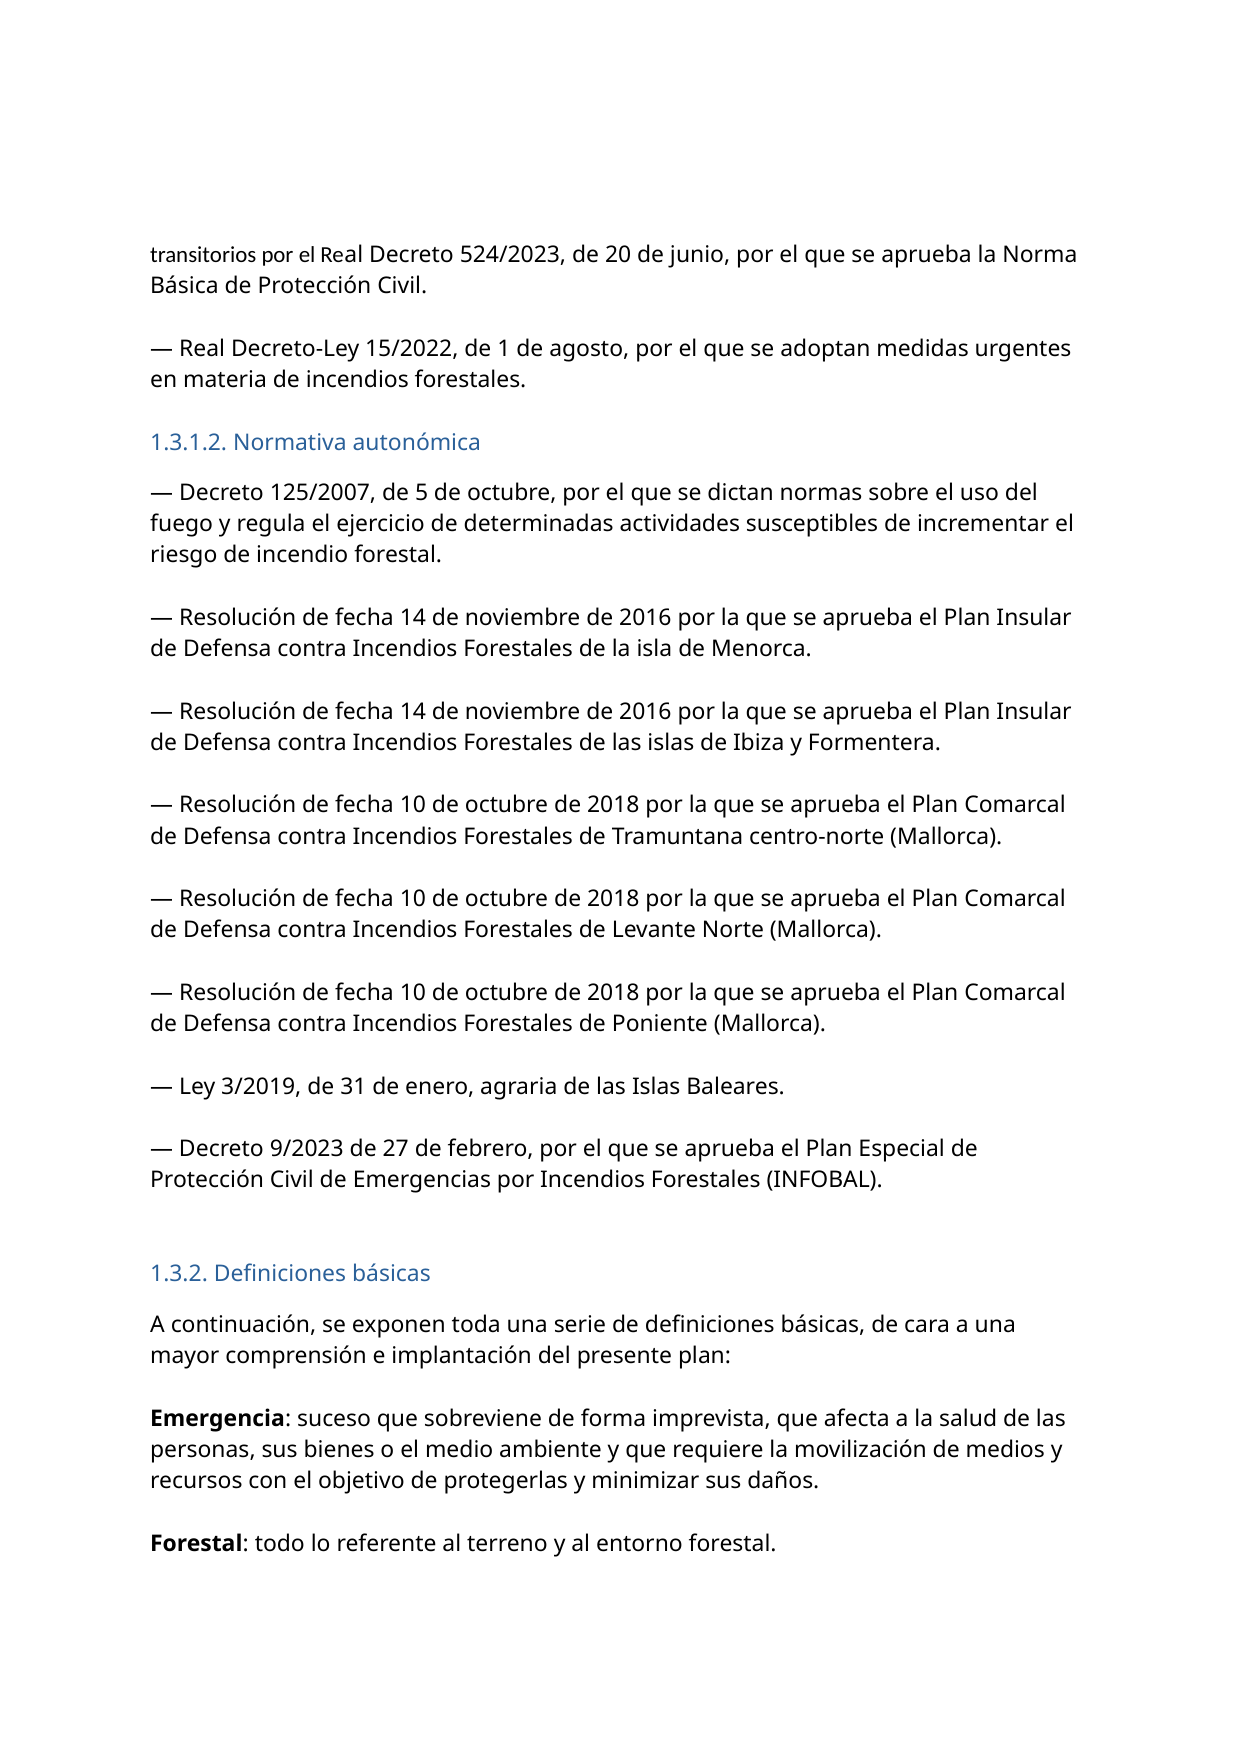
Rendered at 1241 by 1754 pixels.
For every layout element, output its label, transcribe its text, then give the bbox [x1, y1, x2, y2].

text Emergencia: suceso que sobreviene de forma imprevista, que afecta a la salud de las personas, sus bienes o el medio ambiente y que requiere la movilización de medios y recursos con el objetivo de protegerlas y minimizar sus daños. [150, 1401, 1090, 1495]
text — Ley 3/2019, de 31 de enero, agraria de las Islas Baleares. [150, 1070, 1090, 1101]
text 1.3.1.2. Normativa autonómica [150, 425, 1090, 457]
text — Resolución de fecha 10 de octubre de 2018 por la que se aprueba el Plan Comarcal de Defensa contra Incendios Forestales de Levante Norte (Mallorca). [150, 882, 1090, 945]
text — Real Decreto-Ley 15/2022, de 1 de agosto, por el que se adoptan medidas urgentes en materia de incendios forestales. [150, 332, 1090, 394]
text transitorios por el Real Decreto 524/2023, de 20 de junio, por el que se aprueba la Norma Básica de Protección Civil. [150, 238, 1090, 300]
text — Decreto 125/2007, de 5 de octubre, por el que se dictan normas sobre el uso del fuego y regula el ejercicio de determinadas actividades susceptibles de incrementar el riesgo de incendio forestal. [150, 476, 1090, 570]
text — Decreto 9/2023 de 27 de febrero, por el que se aprueba el Plan Especial de Protección Civil de Emergencias por Incendios Forestales (INFOBAL). [150, 1132, 1090, 1195]
text — Resolución de fecha 14 de noviembre de 2016 por la que se aprueba el Plan Insular de Defensa contra Incendios Forestales de las islas de Ibiza y Formentera. [150, 695, 1090, 757]
text — Resolución de fecha 10 de octubre de 2018 por la que se aprueba el Plan Comarcal de Defensa contra Incendios Forestales de Tramuntana centro-norte (Mallorca). [150, 788, 1090, 851]
text — Resolución de fecha 14 de noviembre de 2016 por la que se aprueba el Plan Insular de Defensa contra Incendios Forestales de la isla de Menorca. [150, 601, 1090, 663]
text A continuación, se exponen toda una serie de definiciones básicas, de cara a una mayor comprensión e implantación del presente plan: [150, 1308, 1090, 1370]
text Forestal: todo lo referente al terreno y al entorno forestal. [150, 1526, 1090, 1558]
text 1.3.2. Definiciones básicas [150, 1257, 1090, 1288]
text — Resolución de fecha 10 de octubre de 2018 por la que se aprueba el Plan Comarcal de Defensa contra Incendios Forestales de Poniente (Mallorca). [150, 976, 1090, 1038]
